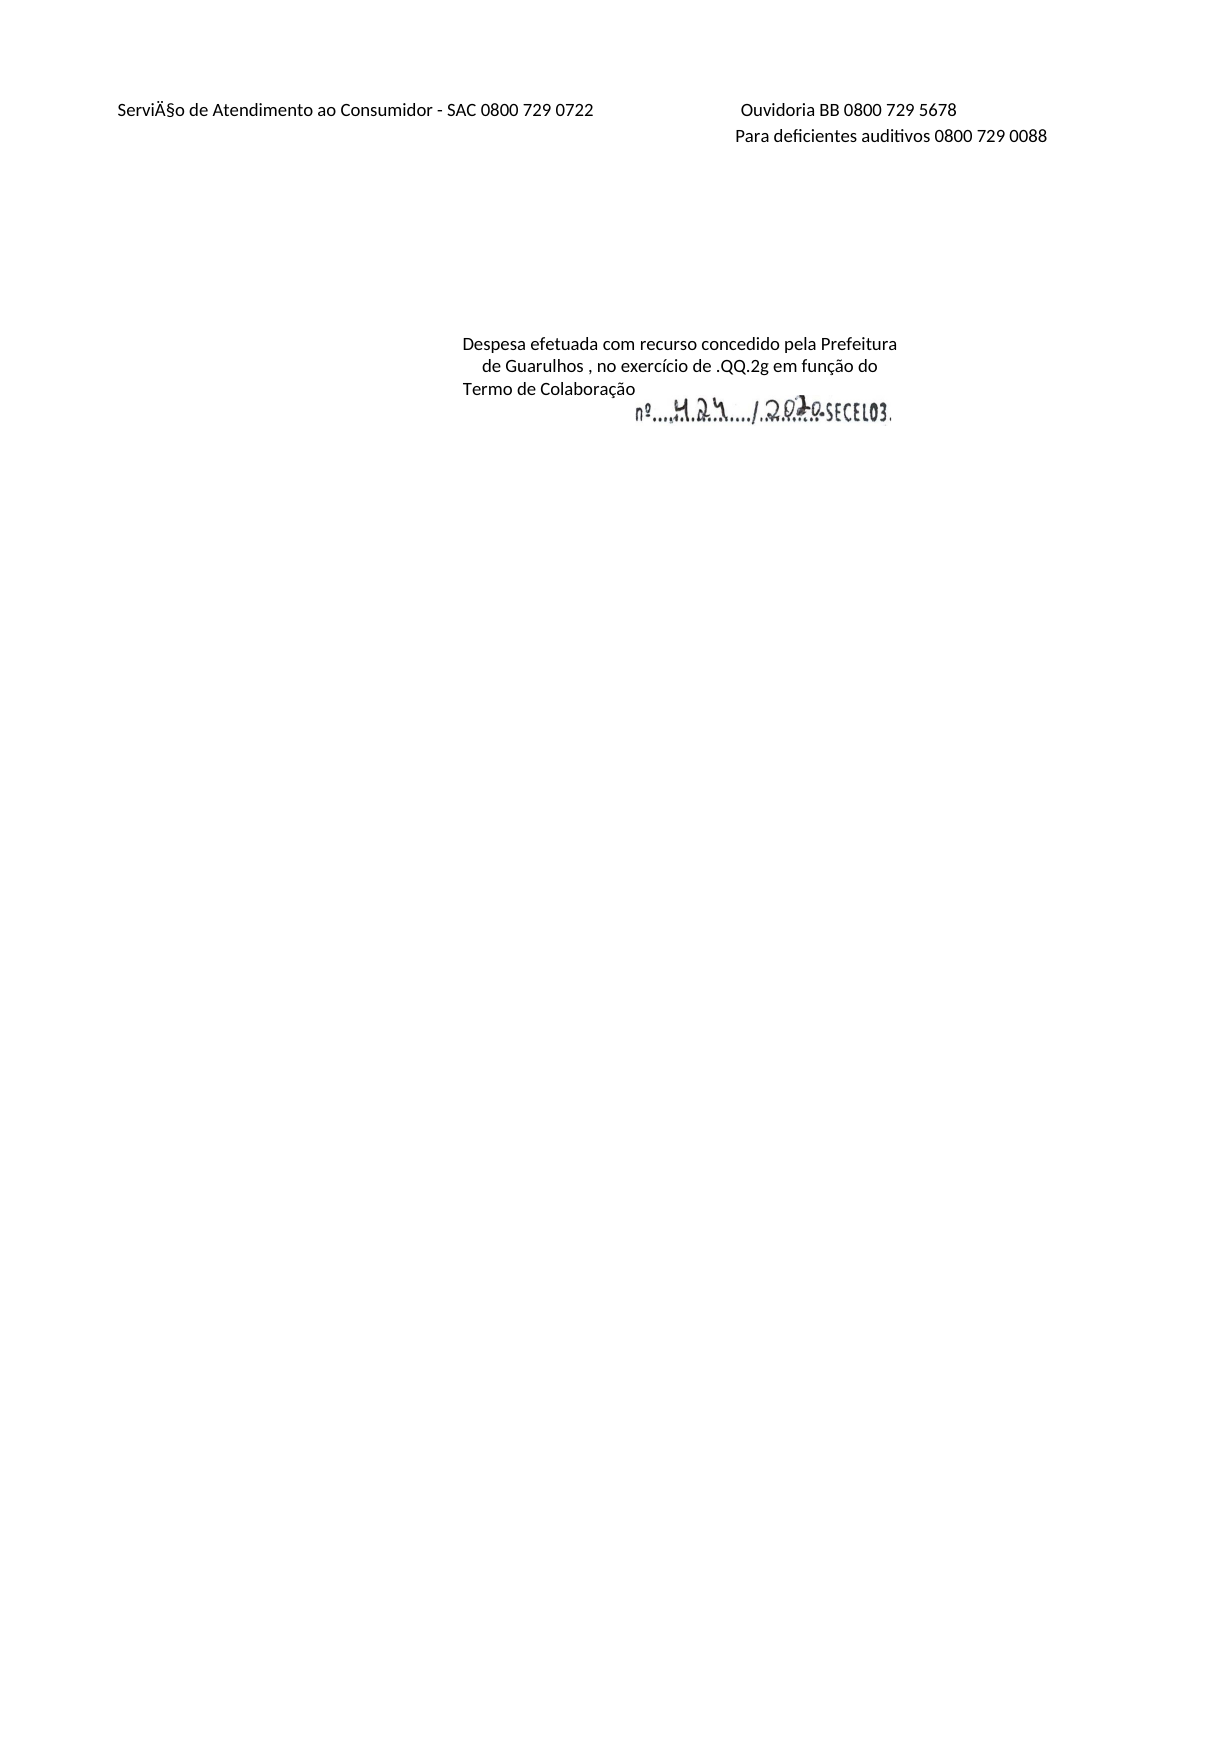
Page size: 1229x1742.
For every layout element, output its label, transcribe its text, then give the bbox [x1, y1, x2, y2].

text Para deficientes auditivos 0800 729 0088 [198, 124, 1047, 147]
text ServiÄ§o de Atendimento ao Consumidor - SAC 0800 729 0722 Ouvidoria BB 0800 729 5678 [117, 98, 1117, 121]
text Termo de Colaboração [463, 377, 1117, 425]
text Despesa efetuada com recurso concedido pela Prefeitura de Guarulhos , no exercício de .QQ.2g em função do [452, 333, 908, 377]
